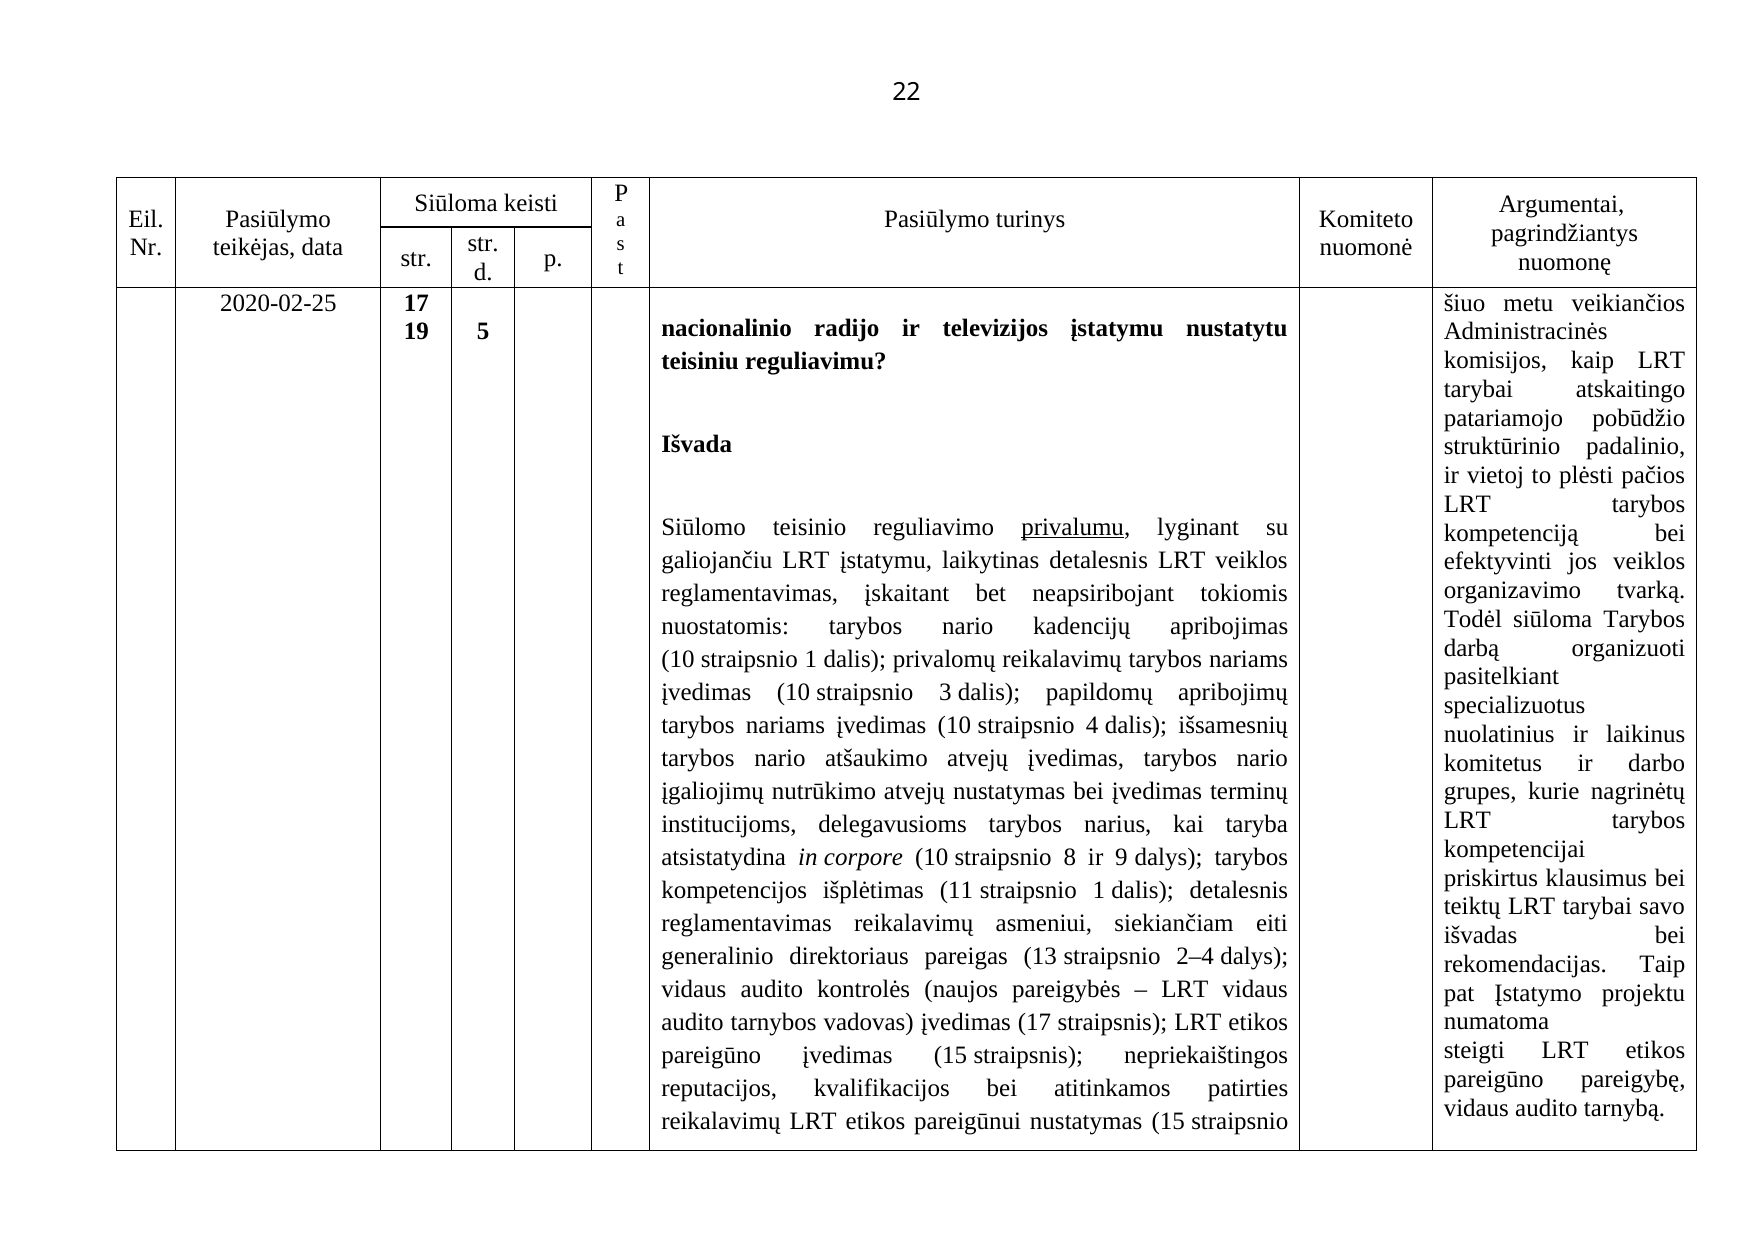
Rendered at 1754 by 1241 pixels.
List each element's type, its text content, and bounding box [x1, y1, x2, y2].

table_cell [515, 288, 591, 1150]
table_header Pastabos [592, 178, 649, 287]
table_header Komiteto nuomonė [1300, 178, 1432, 287]
table_header Eil. Nr. [117, 178, 175, 287]
table_header Argumentai, pagrindžiantys nuomonę [1433, 178, 1696, 287]
table_cell 17 19 [381, 288, 451, 1150]
table_header Siūloma keisti [381, 178, 591, 226]
table_cell p. [515, 228, 591, 287]
table_cell 2020-02-25 [176, 288, 380, 1150]
table_header Pasiūlymo turinys [650, 178, 1299, 287]
table_cell šiuo metu veikiančios Administracinės komisijos, kaip LRT tarybai atskaitingo patariamojo pobūdžio struktūrinio padalinio, ir vietoj to plėsti pačios LRT tarybos kompetenciją bei efektyvinti jos veiklos organizavimo tvarką. Todėl siūloma Tarybos darbą organizuoti pasitelkiant specializuotus nuolatinius ir laikinus komitetus ir darbo grupes, kurie nagrinėtų LRT tarybos kompetencijai priskirtus klausimus bei teiktų LRT tarybai savo išvadas bei rekomendacijas. Taip pat Įstatymo projektu numatoma steigti LRT etikos pareigūno pareigybę, vidaus audito tarnybą. [1433, 288, 1696, 1150]
table_cell [592, 288, 649, 1150]
table_header Pasiūlymo teikėjas, data [176, 178, 380, 287]
table_cell [1300, 288, 1432, 1150]
table_cell str. [381, 228, 451, 287]
table_cell 5 [452, 288, 514, 1150]
table_cell nacionalinio radijo ir televizijos įstatymu nustatytu teisiniu reguliavimu? Išvada Siūlomo teisinio reguliavimo privalumu, lyginant su galiojančiu LRT įstatymu, laikytinas detalesnis LRT veiklos reglamentavimas, įskaitant bet neapsiribojant tokiomis nuostatomis: tarybos nario kadencijų apribojimas (10 straipsnio 1 dalis); privalomų reikalavimų tarybos nariams įvedimas (10 straipsnio 3 dalis); papildomų apribojimų tarybos nariams įvedimas (10 straipsnio 4 dalis); išsamesnių tarybos nario atšaukimo atvejų įvedimas, tarybos nario įgaliojimų nutrūkimo atvejų nustatymas bei įvedimas terminų institucijoms, delegavusioms tarybos narius, kai taryba atsistatydina in corpore (10 straipsnio 8 ir 9 dalys); tarybos kompetencijos išplėtimas (11 straipsnio 1 dalis); detalesnis reglamentavimas reikalavimų asmeniui, siekiančiam eiti generalinio direktoriaus pareigas (13 straipsnio 2–4 dalys); vidaus audito kontrolės (naujos pareigybės – LRT vidaus audito tarnybos vadovas) įvedimas (17 straipsnis); LRT etikos pareigūno įvedimas (15 straipsnis); nepriekaištingos reputacijos, kvalifikacijos bei atitinkamos patirties reikalavimų LRT etikos pareigūnui nustatymas (15 straipsnio [650, 288, 1299, 1150]
table_cell [117, 288, 175, 1150]
table_cell str. d. [452, 228, 514, 287]
